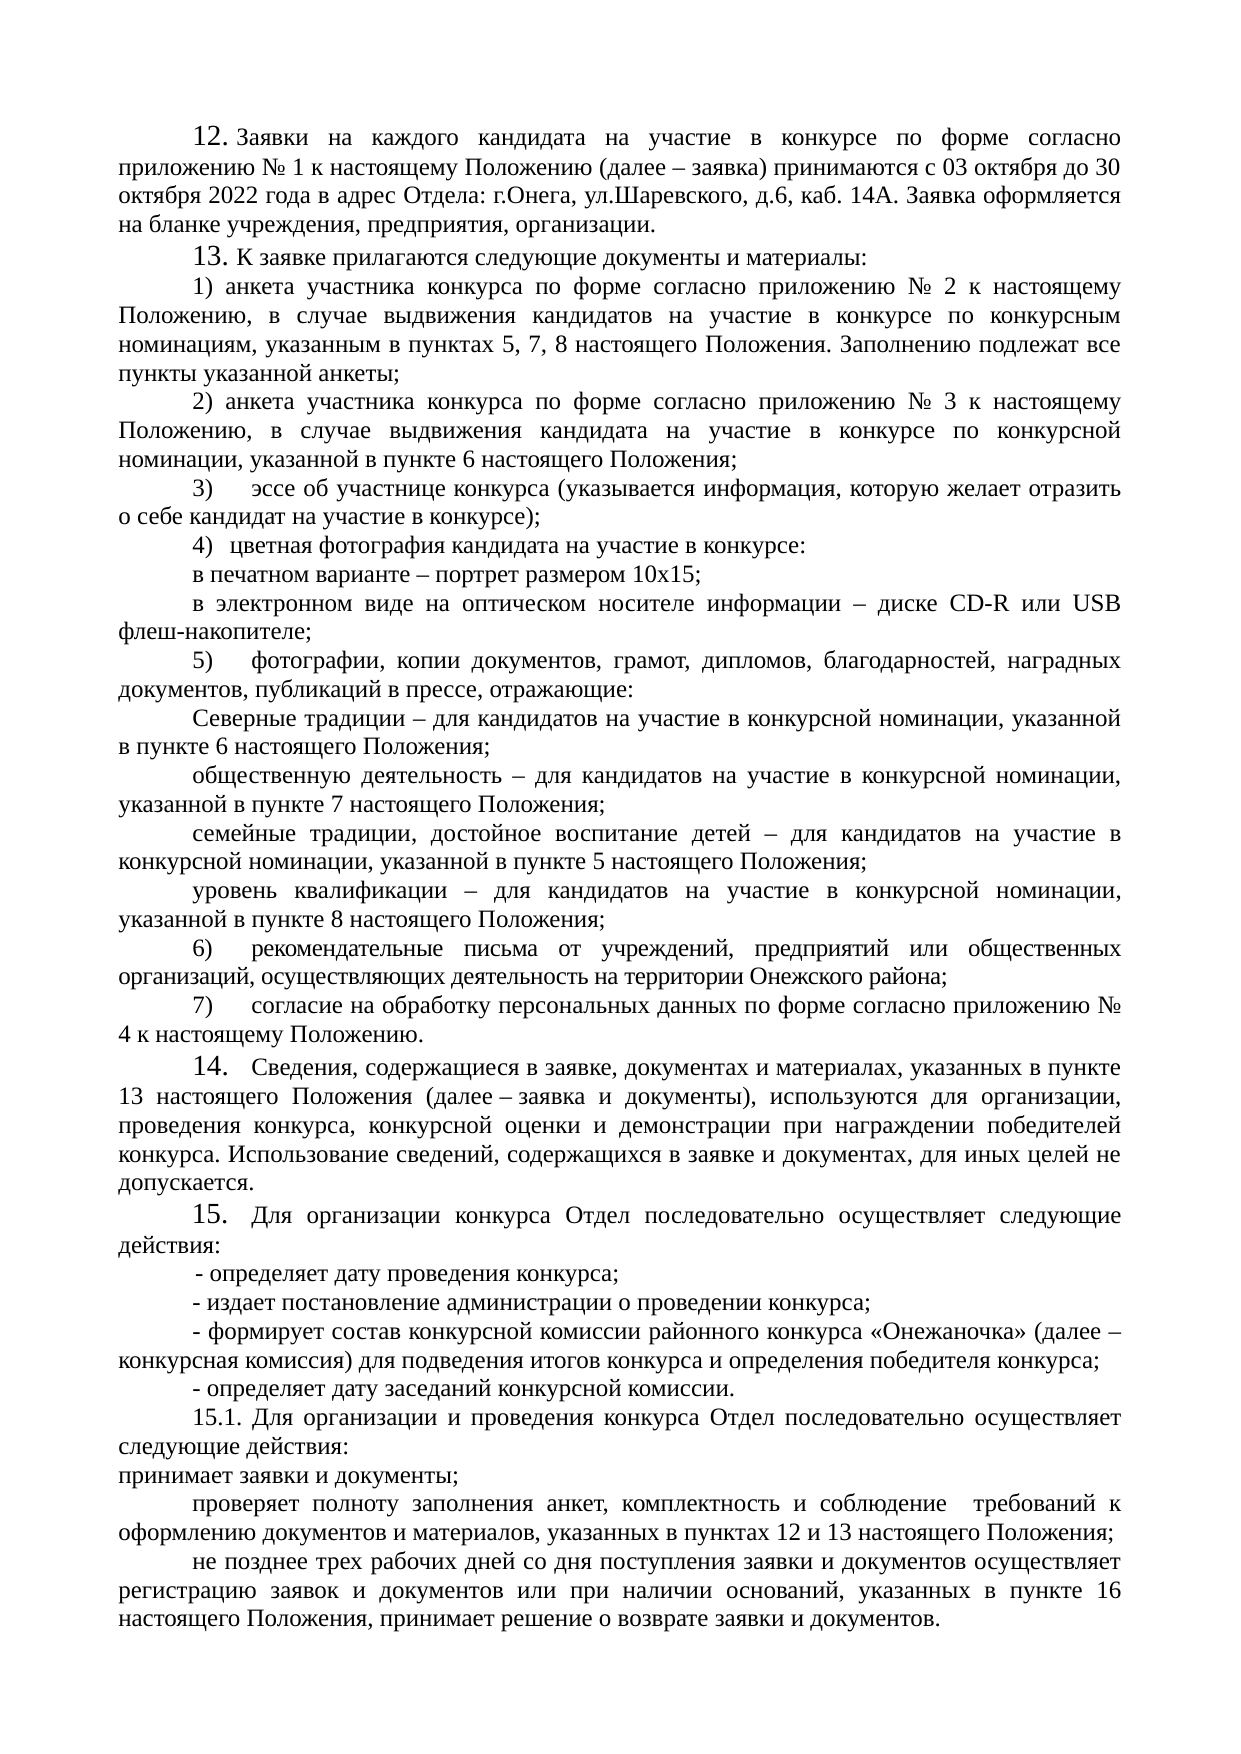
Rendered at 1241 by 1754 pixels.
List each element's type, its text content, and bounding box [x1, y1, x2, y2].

list согласие на обработку персональных данных по форме согласно приложению № 4 к настоящему Положению. [118, 990, 1122, 1048]
text общественную деятельность – для кандидатов на участие в конкурсной номинации, указанной в пункте 7 настоящего Положения; [118, 760, 1122, 818]
list принимает заявки и документы; [118, 1460, 1122, 1488]
list цветная фотография кандидата на участие в конкурсе: [192, 530, 1122, 559]
list эссе об участнице конкурса (указывается информация, которую желает отразить о себе кандидат на участие в конкурсе); [118, 473, 1122, 530]
text - определяет дату заседаний конкурсной комиссии. [118, 1373, 1122, 1402]
text - издает постановление администрации о проведении конкурса; [118, 1287, 1122, 1316]
text - определяет дату проведения конкурса; [118, 1258, 1122, 1287]
list рекомендательные письма от учреждений, предприятий или общественных организаций, осуществляющих деятельность на территории Онежского района; [118, 933, 1122, 990]
text в электронном виде на оптическом носителе информации – диске CD-R или USB флеш-накопителе; [118, 588, 1122, 645]
list проверяет полноту заполнения анкет, комплектность и соблюдение требований к оформлению документов и материалов, указанных в пунктах 12 и 13 настоящего Положения; [118, 1488, 1122, 1546]
list Заявки на каждого кандидата на участие в конкурсе по форме согласно приложению № 1 к настоящему Положению (далее – заявка) принимаются с 03 октября до 30 октября 2022 года в адрес Отдела: г.Онега, ул.Шаревского, д.6, каб. 14А. Заявка оформляется на бланке учреждения, предприятия, организации. [118, 118, 1122, 238]
text уровень квалификации – для кандидатов на участие в конкурсной номинации, указанной в пункте 8 настоящего Положения; [118, 875, 1122, 933]
text семейные традиции, достойное воспитание детей – для кандидатов на участие в конкурсной номинации, указанной в пункте 5 настоящего Положения; [118, 818, 1122, 875]
text в печатном варианте – портрет размером 10х15; [118, 559, 1122, 588]
list Сведения, содержащиеся в заявке, документах и материалах, указанных в пункте 13 настоящего Положения (далее – заявка и документы), используются для организации, проведения конкурса, конкурсной оценки и демонстрации при награждении победителей конкурса. Использование сведений, содержащихся в заявке и документах, для иных целей не допускается. [118, 1048, 1122, 1196]
text - формирует состав конкурсной комиссии районного конкурса «Онежаночка» (далее – конкурсная комиссия) для подведения итогов конкурса и определения победителя конкурса; [118, 1316, 1122, 1373]
text 2) анкета участника конкурса по форме согласно приложению № 3 к настоящему Положению, в случае выдвижения кандидата на участие в конкурсе по конкурсной номинации, указанной в пункте 6 настоящего Положения; [118, 386, 1122, 473]
list фотографии, копии документов, грамот, дипломов, благодарностей, наградных документов, публикаций в прессе, отражающие: [118, 645, 1122, 703]
text 1) анкета участника конкурса по форме согласно приложению № 2 к настоящему Положению, в случае выдвижения кандидатов на участие в конкурсе по конкурсным номинациям, указанным в пунктах 5, 7, 8 настоящего Положения. Заполнению подлежат все пункты указанной анкеты; [118, 271, 1122, 386]
list не позднее трех рабочих дней со дня поступления заявки и документов осуществляет регистрацию заявок и документов или при наличии оснований, указанных в пункте 16 настоящего Положения, принимает решение о возврате заявки и документов. [118, 1546, 1122, 1632]
text 15.1. Для организации и проведения конкурса Отдел последовательно осуществляет следующие действия: [118, 1402, 1122, 1460]
list К заявке прилагаются следующие документы и материалы: [118, 238, 1122, 271]
text Северные традиции – для кандидатов на участие в конкурсной номинации, указанной в пункте 6 настоящего Положения; [118, 703, 1122, 760]
list Для организации конкурса Отдел последовательно осуществляет следующие действия: [118, 1196, 1122, 1258]
